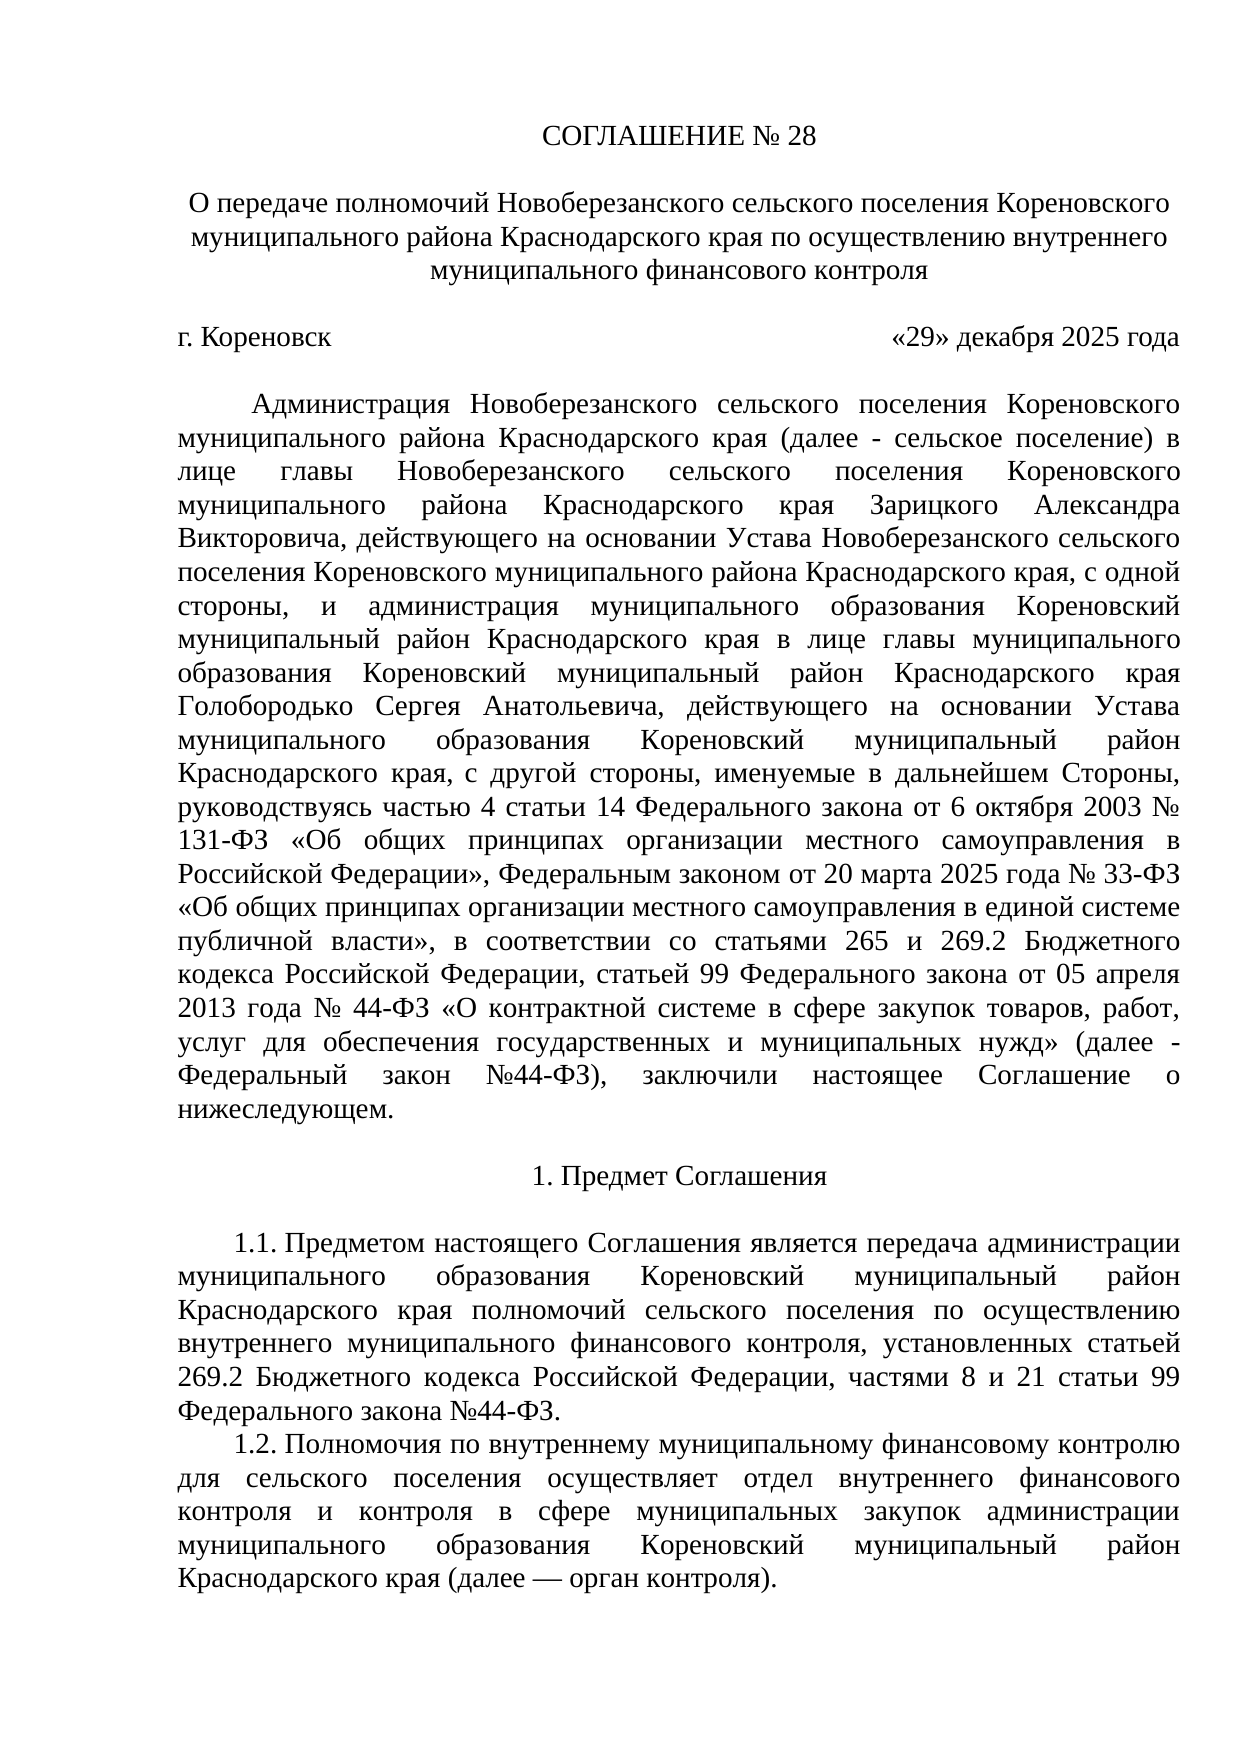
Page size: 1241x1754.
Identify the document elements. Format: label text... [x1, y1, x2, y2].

text 1.2. Полномочия по внутреннему муниципальному финансовому контролю для сельского поселения осуществляет отдел внутреннего финансового контроля и контроля в сфере муниципальных закупок администрации муниципального образования Кореновский муниципальный район Краснодарского края (далее — орган контроля). [177, 1426, 1181, 1594]
text 1. Предмет Соглашения [177, 1158, 1181, 1191]
text г. Кореновск «29» декабря 2025 года [177, 319, 1181, 353]
text 1.1. Предметом настоящего Соглашения является передача администрации муниципального образования Кореновский муниципальный район Краснодарского края полномочий сельского поселения по осуществлению внутреннего муниципального финансового контроля, установленных статьей 269.2 Бюджетного кодекса Российской Федерации, частями 8 и 21 статьи 99 Федерального закона №44-ФЗ. [177, 1225, 1181, 1426]
text Администрация Новоберезанского сельского поселения Кореновского муниципального района Краснодарского края (далее - сельское поселение) в лице главы Новоберезанского сельского поселения Кореновского муниципального района Краснодарского края Зарицкого Александра Викторовича, действующего на основании Устава Новоберезанского сельского поселения Кореновского муниципального района Краснодарского края, с одной стороны, и администрация муниципального образования Кореновский муниципальный район Краснодарского края в лице главы муниципального образования Кореновский муниципальный район Краснодарского края Голобородько Сергея Анатольевича, действующего на основании Устава муниципального образования Кореновский муниципальный район Краснодарского края, с другой стороны, именуемые в дальнейшем Стороны, руководствуясь частью 4 статьи 14 Федерального закона от 6 октября 2003 № 131-ФЗ «Об общих принципах организации местного самоуправления в Российской Федерации», Федеральным законом от 20 марта 2025 года № 33-ФЗ «Об общих принципах организации местного самоуправления в единой системе публичной власти», в соответствии со статьями 265 и 269.2 Бюджетного кодекса Российской Федерации, статьей 99 Федерального закона от 05 апреля 2013 года № 44-ФЗ «О контрактной системе в сфере закупок товаров, работ, услуг для обеспечения государственных и муниципальных нужд» (далее - Федеральный закон №44-ФЗ), заключили настоящее Соглашение о нижеследующем. [177, 386, 1181, 1124]
text О передаче полномочий Новоберезанского сельского поселения Кореновского муниципального района Краснодарского края по осуществлению внутреннего муниципального финансового контроля [177, 185, 1181, 286]
text СОГЛАШЕНИЕ № 28 [177, 118, 1181, 152]
